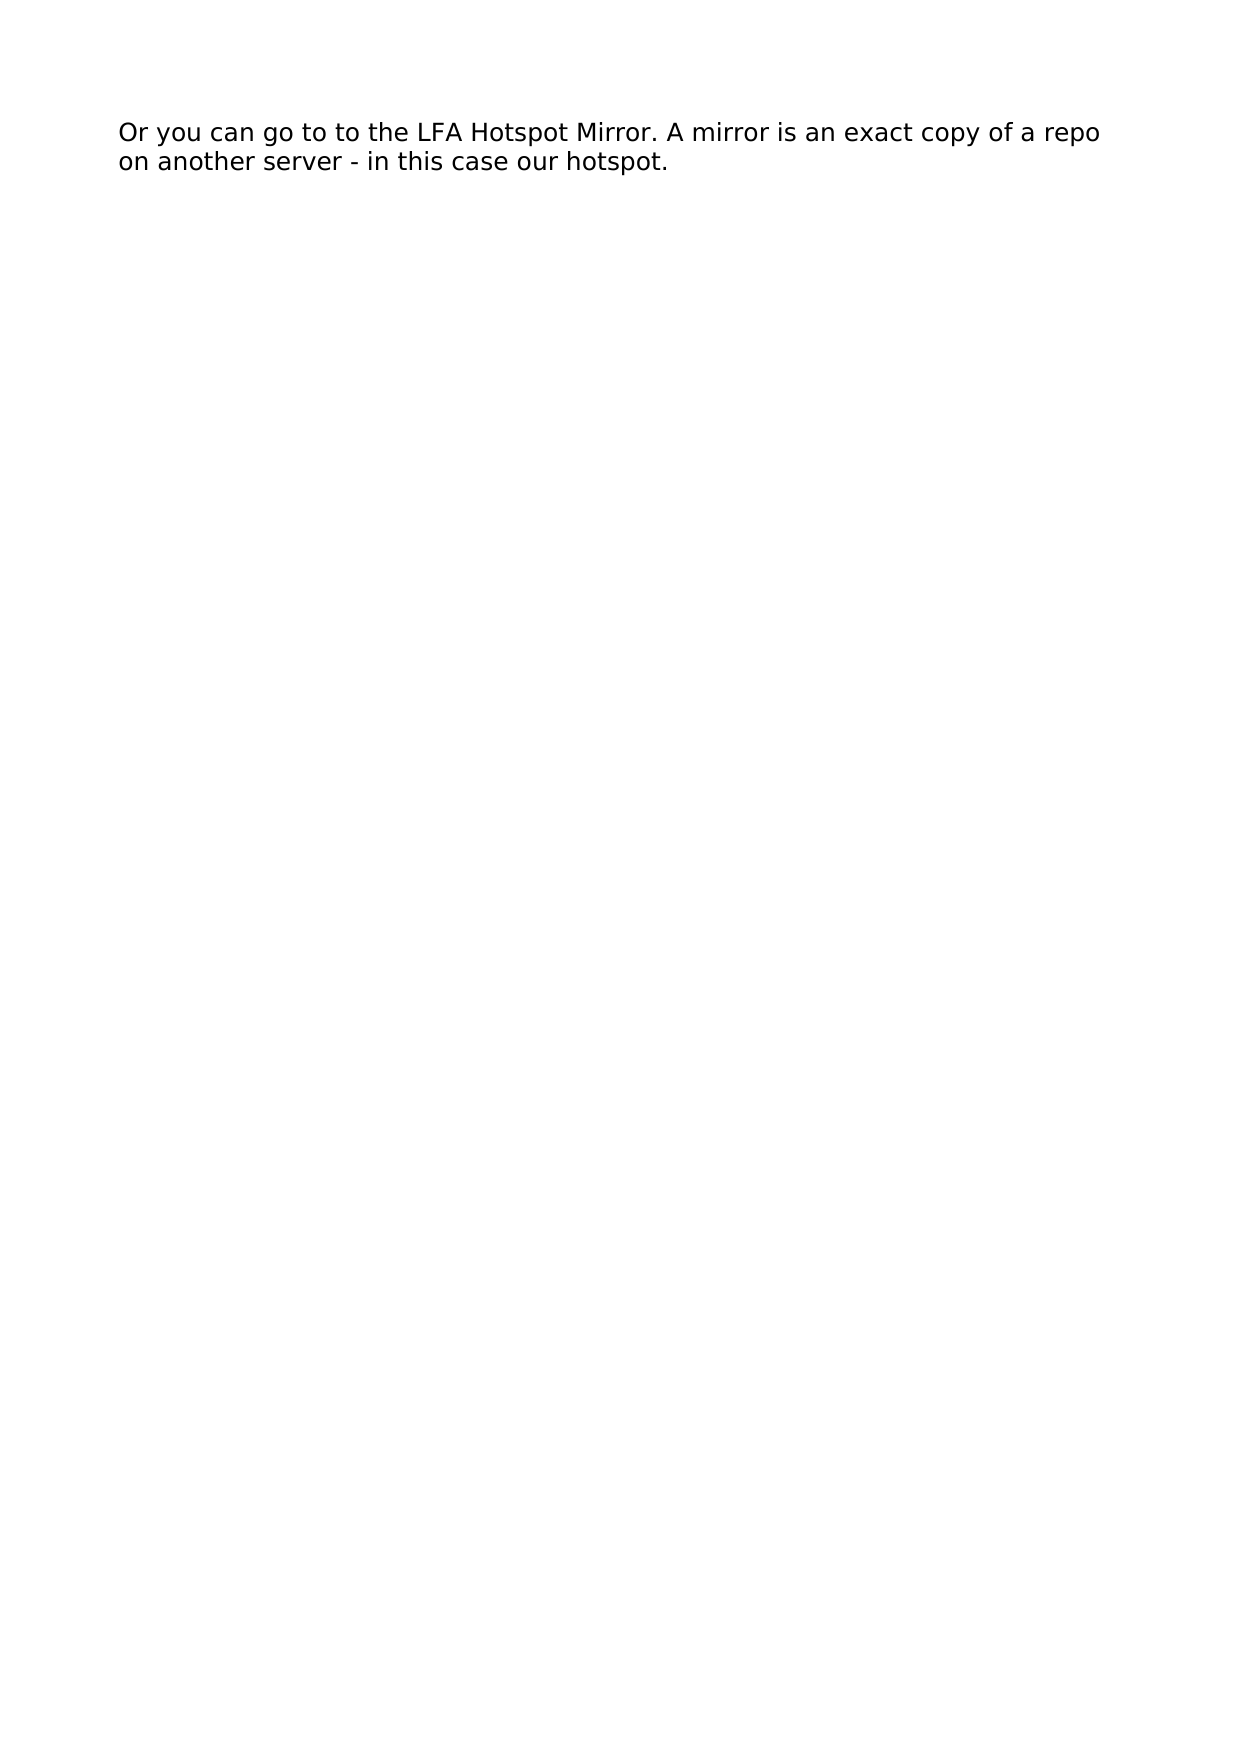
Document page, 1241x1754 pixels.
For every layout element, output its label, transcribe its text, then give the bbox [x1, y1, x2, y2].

text Or you can go to to the LFA Hotspot Mirror. A mirror is an exact copy of a repo on another server - in this case our hotspot. [118, 118, 1122, 176]
